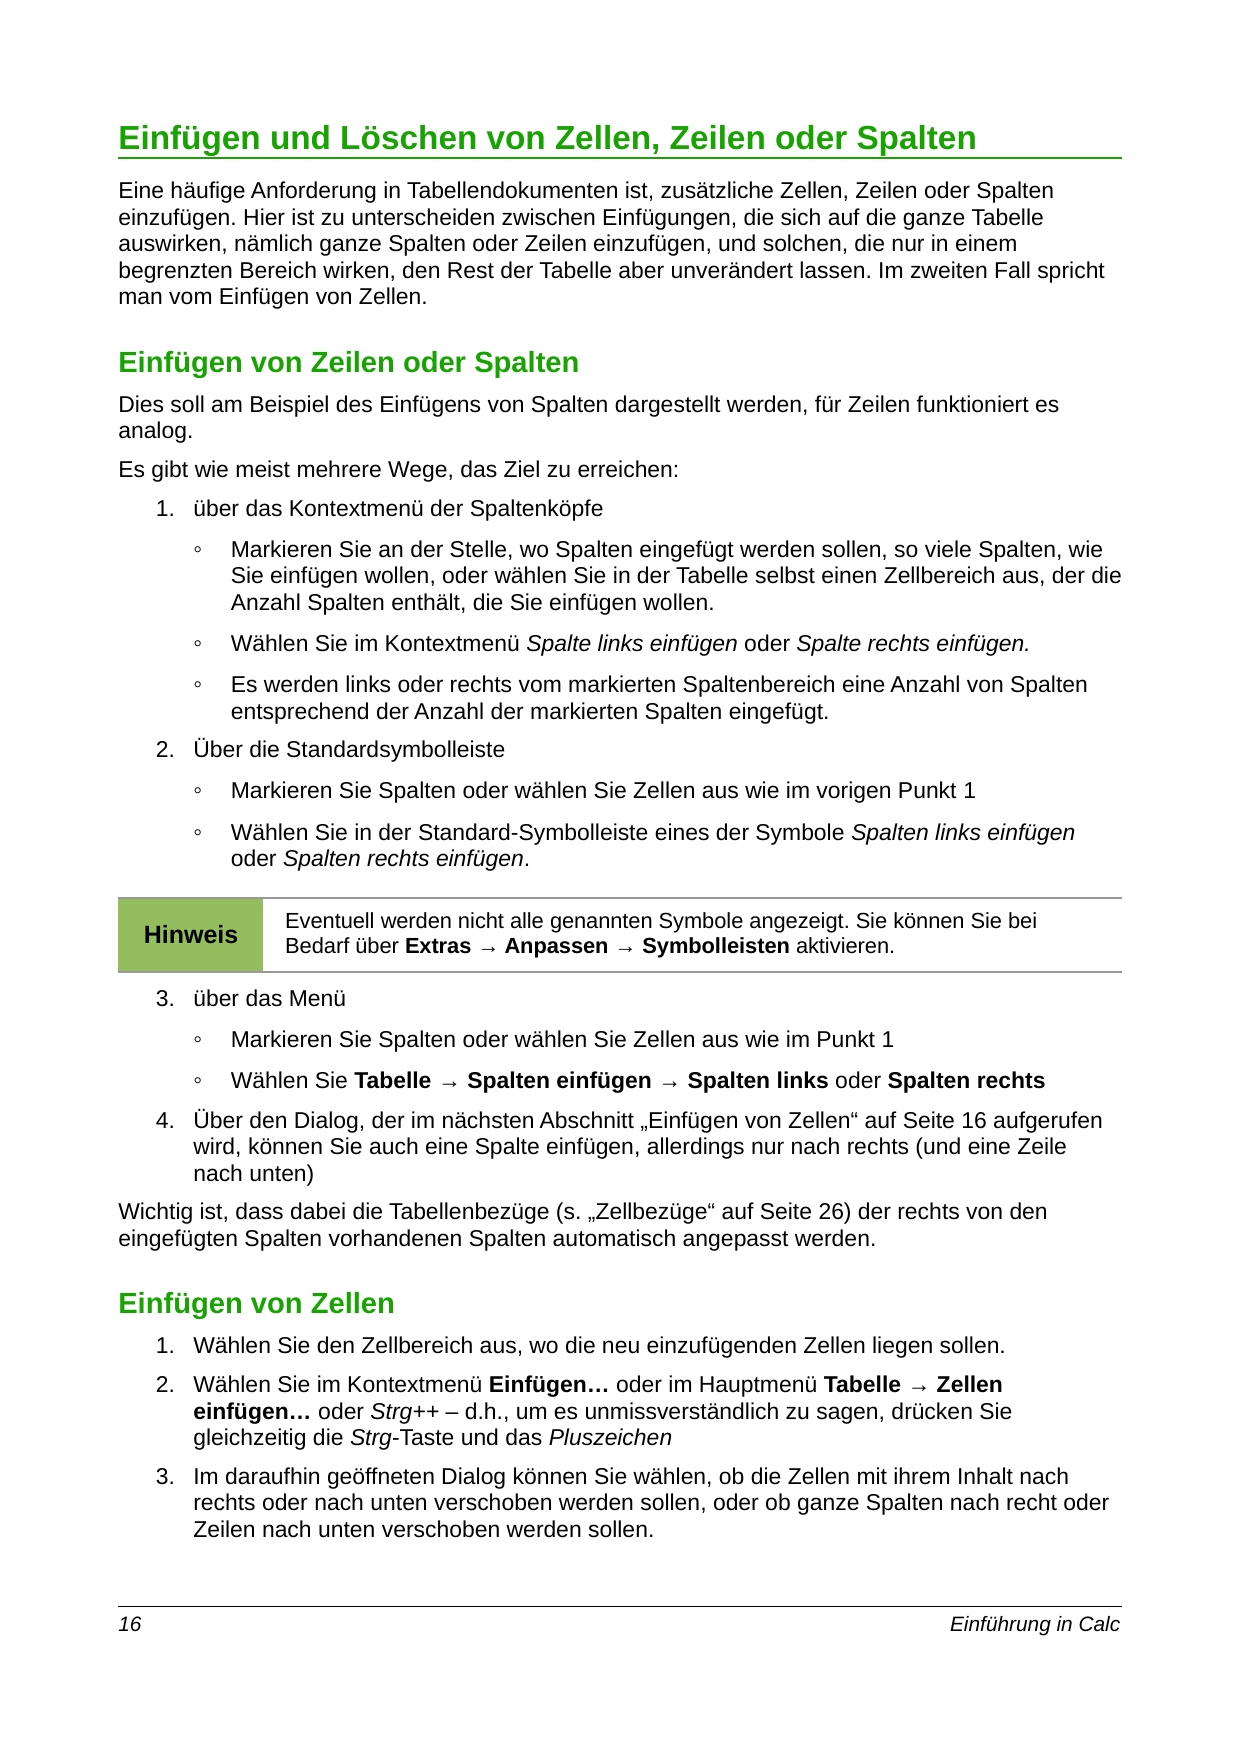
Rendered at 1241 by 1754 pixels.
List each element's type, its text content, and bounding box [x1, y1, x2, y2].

list Wählen Sie den Zellbereich aus, wo die neu einzufügenden Zellen liegen sollen. [156, 1332, 1122, 1359]
list Über die Standardsymbolleiste [156, 736, 1122, 763]
text Eine häufige Anforderung in Tabellendokumenten ist, zusätzliche Zellen, Zeilen oder Spalten einzufügen. Hier ist zu unterscheiden zwischen Einfügungen, die sich auf die ganze Tabelle auswirken, nämlich ganze Spalten oder Zeilen einzufügen, und solchen, die nur in einem begrenzten Bereich wirken, den Rest der Tabelle aber unverändert lassen. Im zweiten Fall spricht man vom Einfügen von Zellen. [118, 177, 1122, 309]
list Markieren Sie an der Stelle, wo Spalten eingefügt werden sollen, so viele Spalten, wie Sie einfügen wollen, oder wählen Sie in der Tabelle selbst einen Zellbereich aus, der die Anzahl Spalten enthält, die Sie einfügen wollen. [193, 534, 1122, 615]
list Wählen Sie im Kontextmenü Einfügen… oder im Hauptmenü Tabelle → Zellen einfügen… oder Strg++ – d.h., um es unmissverständlich zu sagen, drücken Sie gleichzeitig die Strg-Taste und das Pluszeichen [156, 1371, 1122, 1450]
list über das Menü [156, 985, 1122, 1012]
subtitle Einfügen und Löschen von Zellen, Zeilen oder Spalten [118, 118, 1122, 157]
list Es werden links oder rechts vom markierten Spaltenbereich eine Anzahl von Spalten entsprechend der Anzahl der markierten Spalten eingefügt. [193, 669, 1122, 724]
list Wählen Sie Tabelle → Spalten einfügen → Spalten links oder Spalten rechts [193, 1066, 1122, 1094]
list Über den Dialog, der im nächsten Abschnitt „Einfügen von Zellen“ auf Seite 16 aufgerufen wird, können Sie auch eine Spalte einfügen, allerdings nur nach rechts (und eine Zeile nach unten) [156, 1107, 1122, 1186]
text Es gibt wie meist mehrere Wege, das Ziel zu erreichen: [118, 456, 1122, 482]
list Markieren Sie Spalten oder wählen Sie Zellen aus wie im vorigen Punkt 1 [193, 775, 1122, 804]
list Wählen Sie im Kontextmenü Spalte links einfügen oder Spalte rechts einfügen. [193, 628, 1122, 656]
subtitle Einfügen von Zellen [118, 1287, 1122, 1320]
list Im daraufhin geöffneten Dialog können Sie wählen, ob die Zellen mit ihrem Inhalt nach rechts oder nach unten verschoben werden sollen, oder ob ganze Spalten nach recht oder Zeilen nach unten verschoben werden sollen. [156, 1463, 1122, 1542]
table_header Eventuell werden nicht alle genannten Symbole angezeigt. Sie können Sie bei Bedarf über Extras → Anpassen → Symbolleisten aktivieren. [264, 899, 1122, 971]
text Wichtig ist, dass dabei die Tabellenbezüge (s. „Zellbezüge“ auf Seite 26) der rechts von den eingefügten Spalten vorhandenen Spalten automatisch angepasst werden. [118, 1198, 1122, 1251]
list Markieren Sie Spalten oder wählen Sie Zellen aus wie im Punkt 1 [193, 1024, 1122, 1053]
subtitle Einfügen von Zeilen oder Spalten [118, 345, 1122, 378]
list Wählen Sie in der Standard-Symbolleiste eines der Symbole Spalten links einfügen oder Spalten rechts einfügen. [193, 817, 1122, 872]
list über das Kontextmenü der Spaltenköpfe [156, 495, 1122, 521]
table_header Hinweis [118, 899, 263, 971]
text Dies soll am Beispiel des Einfügens von Spalten dargestellt werden, für Zeilen funktioniert es analog. [118, 391, 1122, 443]
